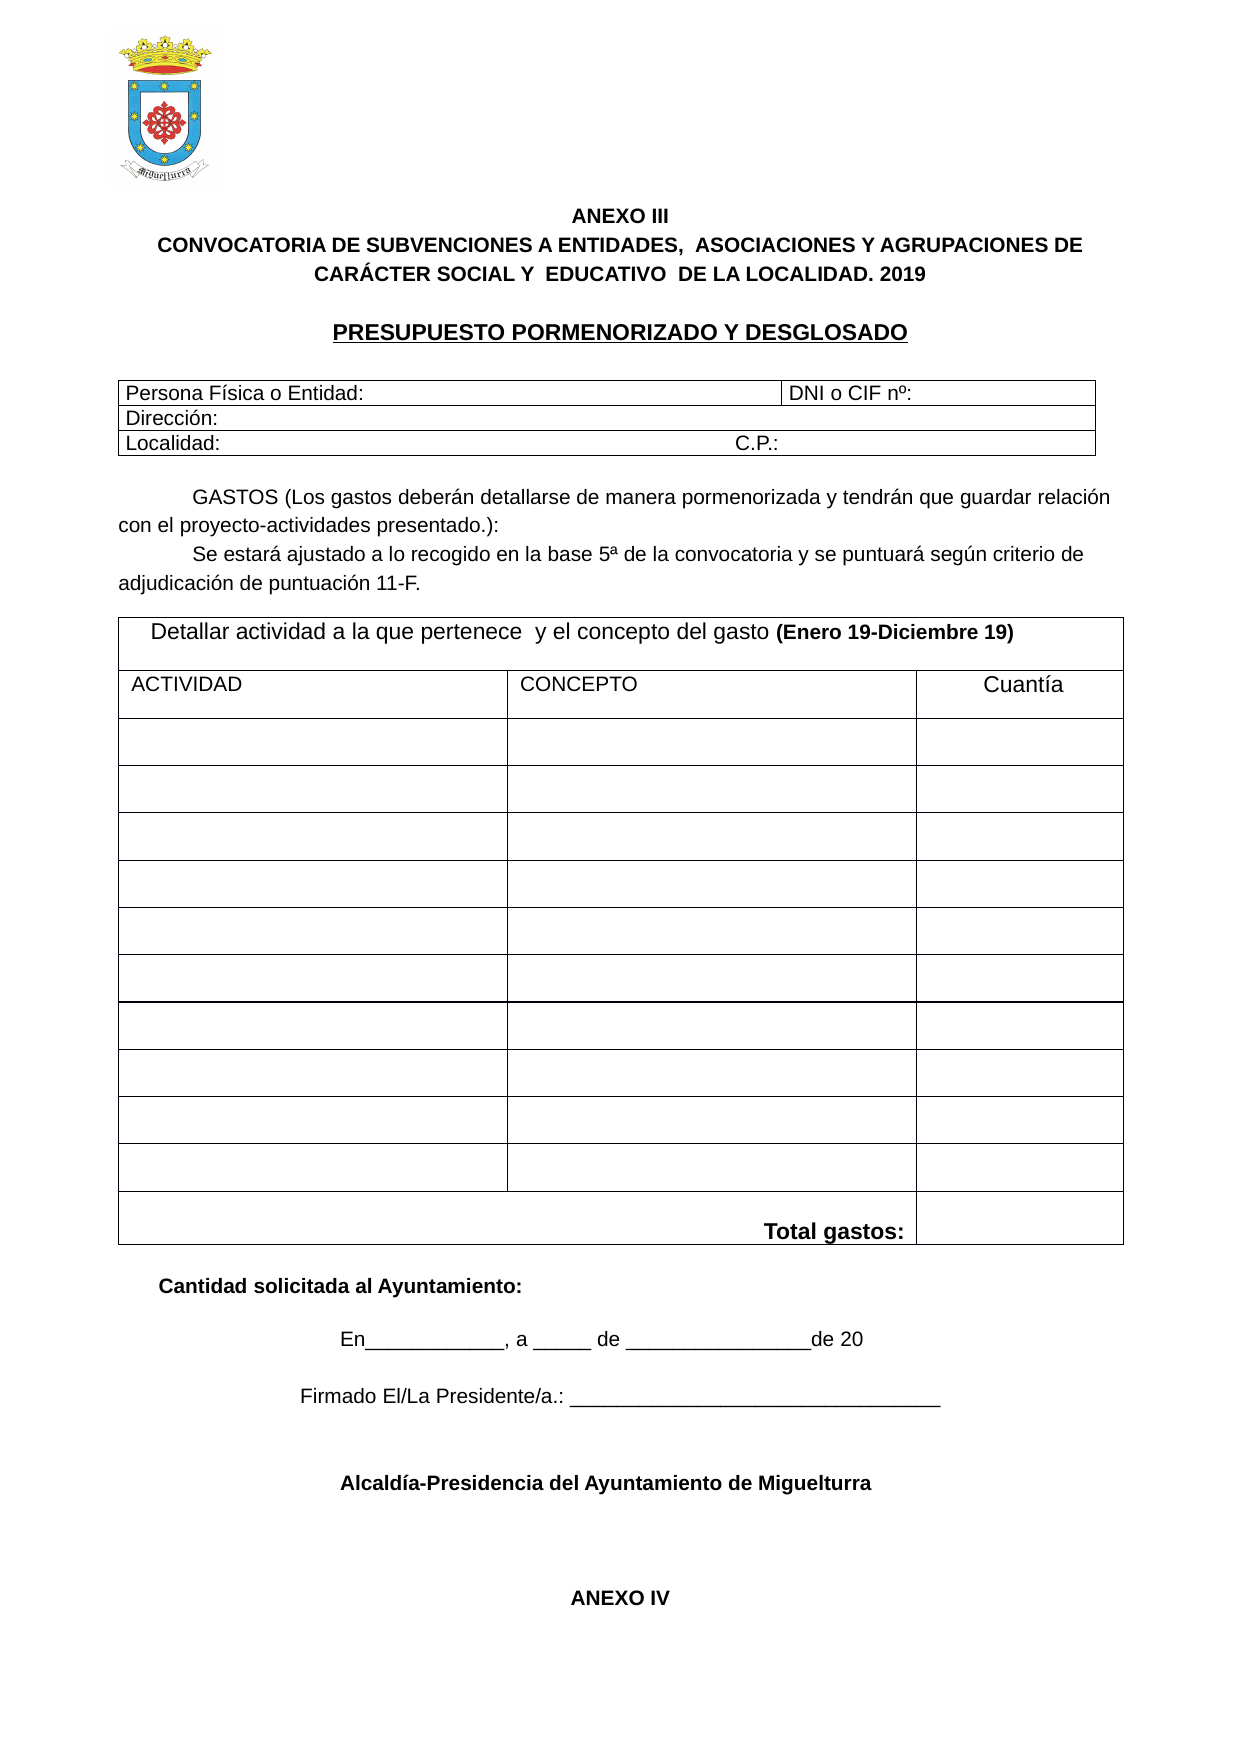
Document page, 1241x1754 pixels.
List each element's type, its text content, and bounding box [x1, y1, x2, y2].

picture [109, 27, 221, 190]
table_cell Cuantía [917, 671, 1123, 718]
table_cell Dirección: [119, 406, 1095, 430]
text Firmado El/La Presidente/a.: ________________________________ [118, 1384, 1122, 1408]
table_cell [119, 1050, 507, 1096]
table_cell [119, 861, 507, 907]
table_cell [917, 908, 1123, 954]
table_cell [917, 1097, 1123, 1143]
table_cell CONCEPTO [508, 671, 916, 718]
table_cell [508, 813, 916, 859]
table_cell [508, 719, 916, 765]
table_cell [917, 719, 1123, 765]
table_cell [119, 1144, 507, 1191]
table_cell [917, 955, 1123, 1001]
table_cell [917, 1192, 1123, 1244]
table_header DNI o CIF nº: [782, 381, 1095, 405]
text En____________, a _____ de ________________de 20 [118, 1327, 1122, 1351]
table_cell ACTIVIDAD [119, 671, 507, 718]
text Alcaldía-Presidencia del Ayuntamiento de Miguelturra [118, 1471, 1122, 1494]
table_cell [508, 955, 916, 1001]
table_cell Localidad: C.P.: [119, 431, 1095, 455]
text CONVOCATORIA DE SUBVENCIONES A ENTIDADES, ASOCIACIONES Y AGRUPACIONES DE CARÁCTER SOCIAL Y EDUCATIVO DE LA LOCALIDAD. 2019 [118, 233, 1122, 286]
table_cell [508, 908, 916, 954]
table_cell Total gastos: [119, 1192, 916, 1244]
text Se estará ajustado a lo recogido en la base 5ª de la convocatoria y se puntuará según criterio de adjudicación de puntuación 11-F. [118, 542, 1122, 595]
table_cell [917, 1245, 1123, 1298]
table_cell [119, 766, 507, 812]
table_cell [917, 1003, 1123, 1049]
text GASTOS (Los gastos deberán detallarse de manera pormenorizada y tendrán que guardar relación con el proyecto-actividades presentado.): [118, 484, 1122, 537]
table_cell [119, 1097, 507, 1143]
table_cell Cantidad solicitada al Ayuntamiento: [146, 1245, 917, 1298]
table_cell [508, 1097, 916, 1143]
table_cell [917, 1050, 1123, 1096]
table_cell [119, 813, 507, 859]
table_cell [508, 1144, 916, 1191]
table_cell [119, 1245, 146, 1298]
table_header Detallar actividad a la que pertenece y el concepto del gasto (Enero 19-Diciembre 19) [119, 618, 1123, 670]
text ANEXO IV [118, 1586, 1122, 1609]
table_cell [917, 861, 1123, 907]
table_header Persona Física o Entidad: [119, 381, 781, 405]
table_cell [508, 766, 916, 812]
table_cell [508, 1050, 916, 1096]
table_cell [119, 955, 507, 1001]
table_cell [917, 1144, 1123, 1191]
table_cell [917, 813, 1123, 859]
table_cell [119, 719, 507, 765]
table_cell [508, 1003, 916, 1049]
table_cell [119, 908, 507, 954]
text PRESUPUESTO PORMENORIZADO Y DESGLOSADO [118, 319, 1122, 346]
table_cell [508, 861, 916, 907]
table_cell [119, 1003, 507, 1049]
text ANEXO III [118, 204, 1122, 228]
table_cell [917, 766, 1123, 812]
